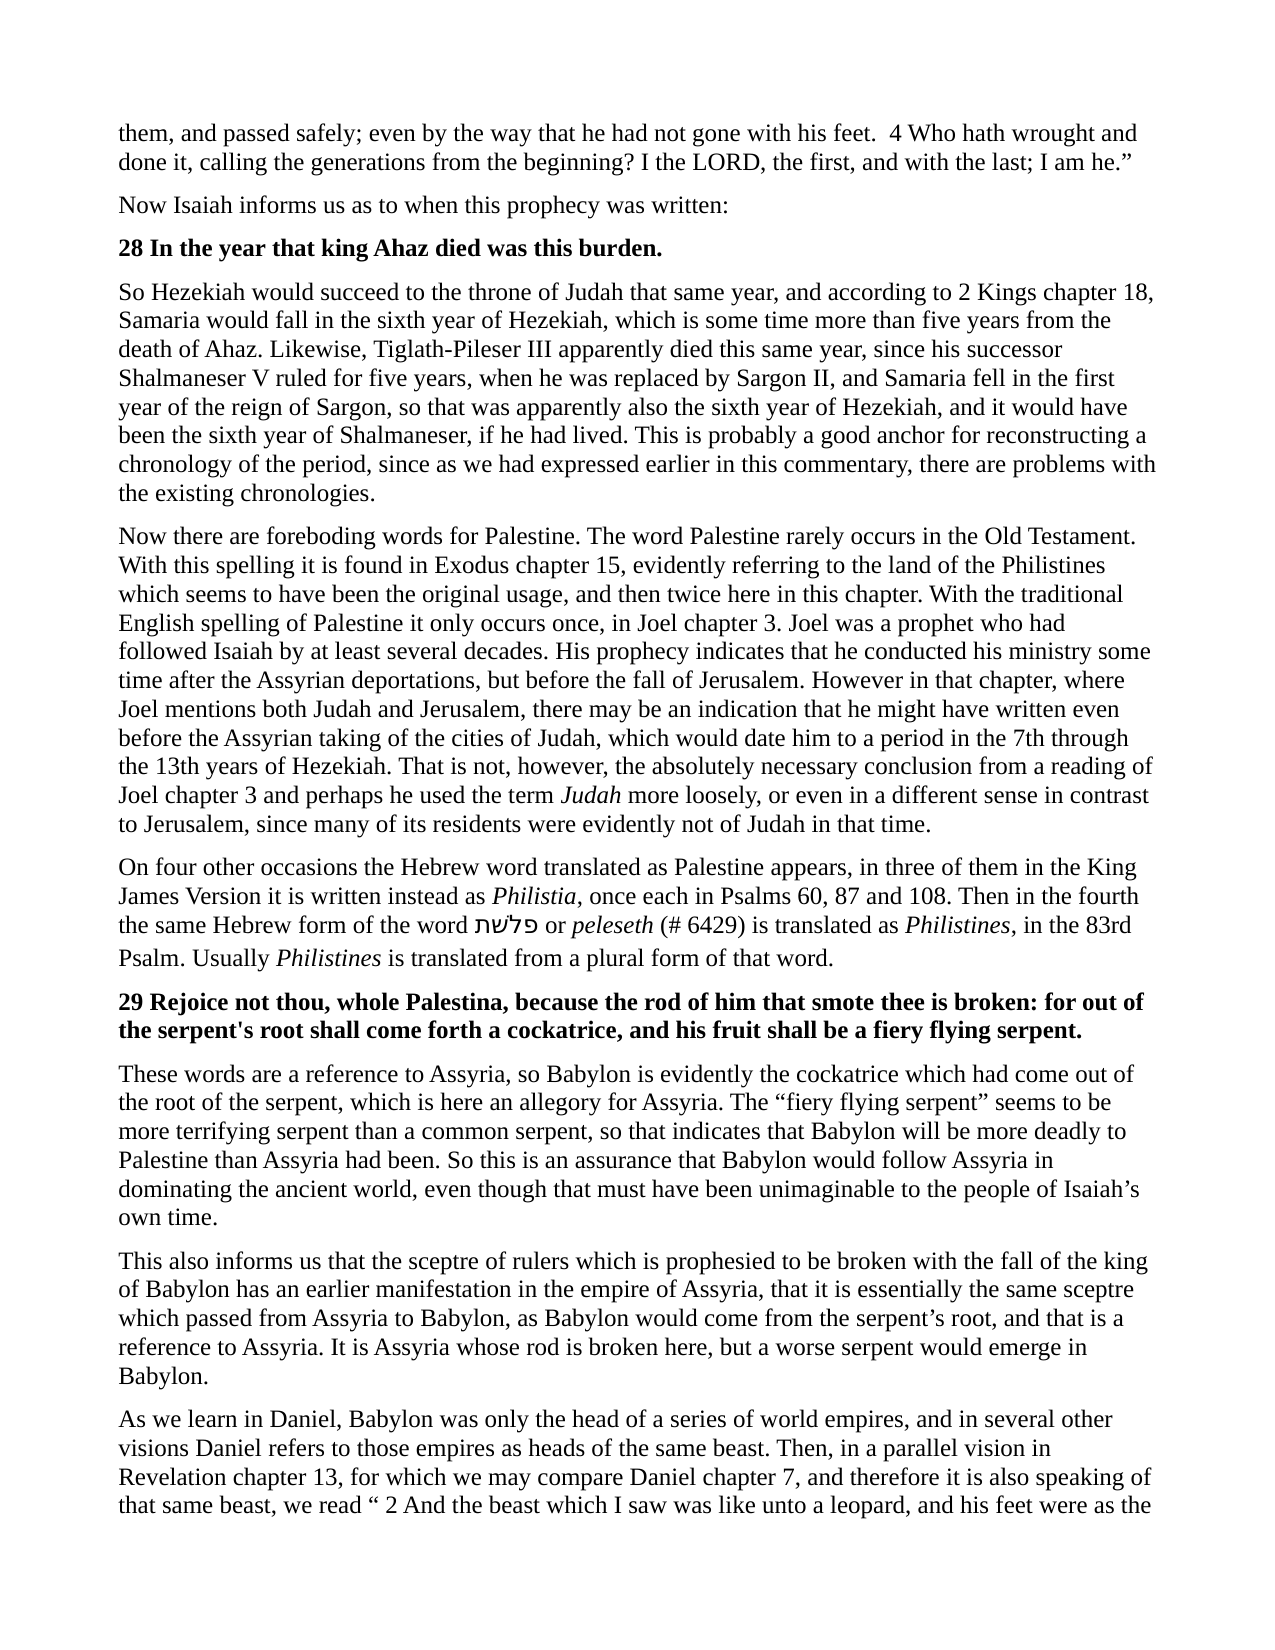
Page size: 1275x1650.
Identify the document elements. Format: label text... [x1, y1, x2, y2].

text 29 Rejoice not thou, whole Palestina, because the rod of him that smote thee is broken: for out of the serpent's root shall come forth a cockatrice, and his fruit shall be a fiery flying serpent. [118, 987, 1157, 1044]
text them, and passed safely; even by the way that he had not gone with his feet. 4 Who hath wrought and done it, calling the generations from the beginning? I the LORD, the first, and with the last; I am he.” [118, 118, 1157, 176]
text Now there are foreboding words for Palestine. The word Palestine rarely occurs in the Old Testament. With this spelling it is found in Exodus chapter 15, evidently referring to the land of the Philistines which seems to have been the original usage, and then twice here in this chapter. With the traditional English spelling of Palestine it only occurs once, in Joel chapter 3. Joel was a prophet who had followed Isaiah by at least several decades. His prophecy indicates that he conducted his ministry some time after the Assyrian deportations, but before the fall of Jerusalem. However in that chapter, where Joel mentions both Judah and Jerusalem, there may be an indication that he might have written even before the Assyrian taking of the cities of Judah, which would date him to a period in the 7th through the 13th years of Hezekiah. That is not, however, the absolutely necessary conclusion from a reading of Joel chapter 3 and perhaps he used the term Judah more loosely, or even in a different sense in contrast to Jerusalem, since many of its residents were evidently not of Judah in that time. [118, 521, 1157, 838]
text 28 In the year that king Ahaz died was this burden. [118, 233, 1157, 262]
text As we learn in Daniel, Babylon was only the head of a series of world empires, and in several other visions Daniel refers to those empires as heads of the same beast. Then, in a parallel vision in Revelation chapter 13, for which we may compare Daniel chapter 7, and therefore it is also speaking of that same beast, we read “ 2 And the beast which I saw was like unto a leopard, and his feet were as the [118, 1404, 1157, 1519]
text Now Isaiah informs us as to when this prophecy was written: [118, 190, 1157, 219]
text This also informs us that the sceptre of rulers which is prophesied to be broken with the fall of the king of Babylon has an earlier manifestation in the empire of Assyria, that it is essentially the same sceptre which passed from Assyria to Babylon, as Babylon would come from the serpent’s root, and that is a reference to Assyria. It is Assyria whose rod is broken here, but a worse serpent would emerge in Babylon. [118, 1246, 1157, 1389]
text On four other occasions the Hebrew word translated as Palestine appears, in three of them in the King James Version it is written instead as Philistia, once each in Psalms 60, 87 and 108. Then in the fourth the same Hebrew form of the word פלשׁת or peleseth (# 6429) is translated as Philistines, in the 83rd Psalm. Usually Philistines is translated from a plural form of that word. [118, 852, 1157, 972]
text These words are a reference to Assyria, so Babylon is evidently the cockatrice which had come out of the root of the serpent, which is here an allegory for Assyria. The “fiery flying serpent” seems to be more terrifying serpent than a common serpent, so that indicates that Babylon will be more deadly to Palestine than Assyria had been. So this is an assurance that Babylon would follow Assyria in dominating the ancient world, even though that must have been unimaginable to the people of Isaiah’s own time. [118, 1059, 1157, 1231]
text So Hezekiah would succeed to the throne of Judah that same year, and according to 2 Kings chapter 18, Samaria would fall in the sixth year of Hezekiah, which is some time more than five years from the death of Ahaz. Likewise, Tiglath-Pileser III apparently died this same year, since his successor Shalmaneser V ruled for five years, when he was replaced by Sargon II, and Samaria fell in the first year of the reign of Sargon, so that was apparently also the sixth year of Hezekiah, and it would have been the sixth year of Shalmaneser, if he had lived. This is probably a good anchor for reconstructing a chronology of the period, since as we had expressed earlier in this commentary, there are problems with the existing chronologies. [118, 277, 1157, 507]
